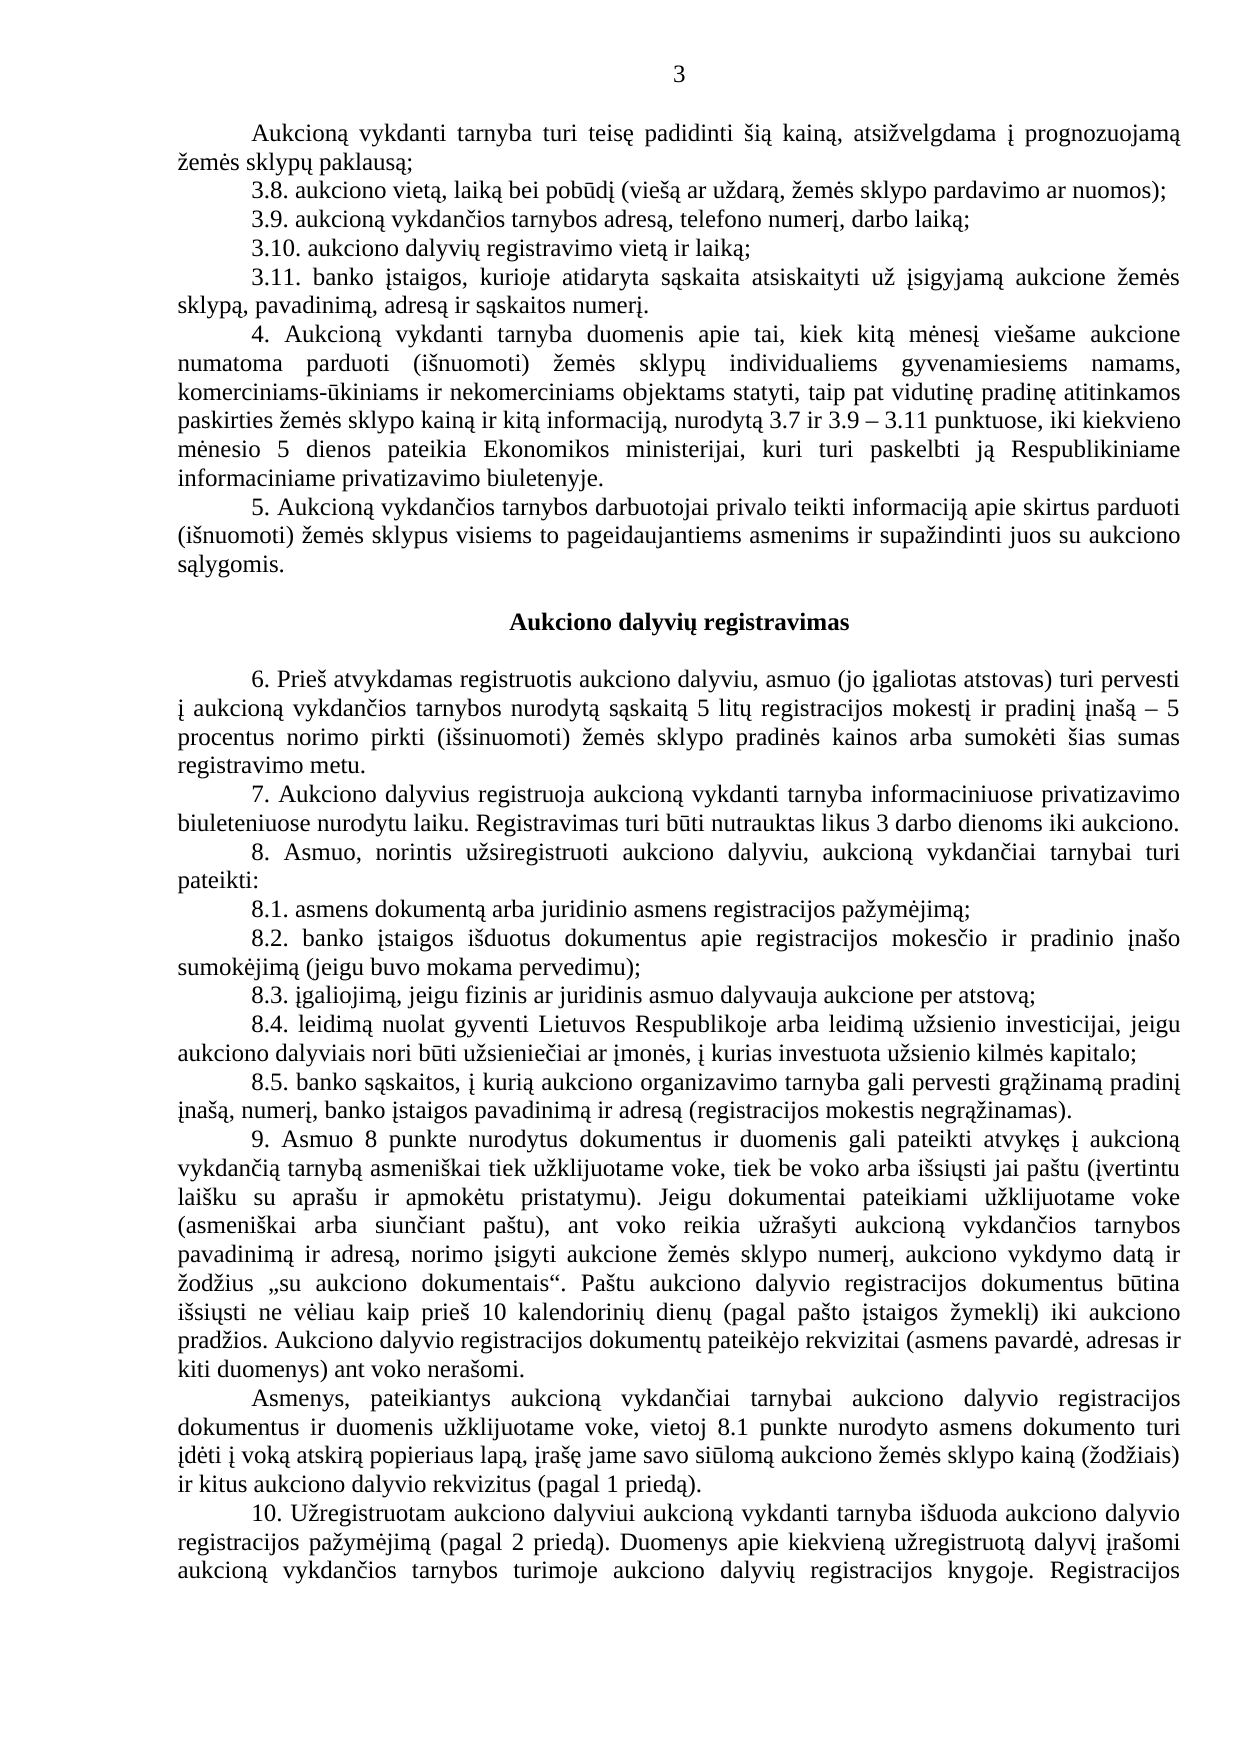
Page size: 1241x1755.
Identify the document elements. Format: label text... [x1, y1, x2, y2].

text 8.5. banko sąskaitos, į kurią aukciono organizavimo tarnyba gali pervesti grąžinamą pradinį įnašą, numerį, banko įstaigos pavadinimą ir adresą (registracijos mokestis negrąžinamas). [177, 1067, 1181, 1124]
text Aukciono dalyvių registravimas [177, 607, 1181, 636]
text 8.1. asmens dokumentą arba juridinio asmens registracijos pažymėjimą; [177, 894, 1181, 923]
text 6. Prieš atvykdamas registruotis aukciono dalyviu, asmuo (jo įgaliotas atstovas) turi pervesti į aukcioną vykdančios tarnybos nurodytą sąskaitą 5 litų registracijos mokestį ir pradinį įnašą – 5 procentus norimo pirkti (išsinuomoti) žemės sklypo pradinės kainos arba sumokėti šias sumas registravimo metu. [177, 664, 1181, 779]
text 4. Aukcioną vykdanti tarnyba duomenis apie tai, kiek kitą mėnesį viešame aukcione numatoma parduoti (išnuomoti) žemės sklypų individualiems gyvenamiesiems namams, komerciniams-ūkiniams ir nekomerciniams objektams statyti, taip pat vidutinę pradinę atitinkamos paskirties žemės sklypo kainą ir kitą informaciją, nurodytą 3.7 ir 3.9 – 3.11 punktuose, iki kiekvieno mėnesio 5 dienos pateikia Ekonomikos ministerijai, kuri turi paskelbti ją Respublikiniame informaciniame privatizavimo biuletenyje. [177, 319, 1181, 492]
text 3.8. aukciono vietą, laiką bei pobūdį (viešą ar uždarą, žemės sklypo pardavimo ar nuomos); [177, 176, 1181, 204]
text 5. Aukcioną vykdančios tarnybos darbuotojai privalo teikti informaciją apie skirtus parduoti (išnuomoti) žemės sklypus visiems to pageidaujantiems asmenims ir supažindinti juos su aukciono sąlygomis. [177, 492, 1181, 578]
text 8.3. įgaliojimą, jeigu fizinis ar juridinis asmuo dalyvauja aukcione per atstovą; [177, 981, 1181, 1009]
text 8. Asmuo, norintis užsiregistruoti aukciono dalyviu, aukcioną vykdančiai tarnybai turi pateikti: [177, 837, 1181, 894]
text 3.10. aukciono dalyvių registravimo vietą ir laiką; [177, 233, 1181, 262]
text 8.2. banko įstaigos išduotus dokumentus apie registracijos mokesčio ir pradinio įnašo sumokėjimą (jeigu buvo mokama pervedimu); [177, 923, 1181, 981]
text Asmenys, pateikiantys aukcioną vykdančiai tarnybai aukciono dalyvio registracijos dokumentus ir duomenis užklijuotame voke, vietoj 8.1 punkte nurodyto asmens dokumento turi įdėti į voką atskirą popieriaus lapą, įrašę jame savo siūlomą aukciono žemės sklypo kainą (žodžiais) ir kitus aukciono dalyvio rekvizitus (pagal 1 priedą). [177, 1383, 1181, 1498]
text 7. Aukciono dalyvius registruoja aukcioną vykdanti tarnyba informaciniuose privatizavimo biuleteniuose nurodytu laiku. Registravimas turi būti nutrauktas likus 3 darbo dienoms iki aukciono. [177, 779, 1181, 837]
text 3.9. aukcioną vykdančios tarnybos adresą, telefono numerį, darbo laiką; [177, 204, 1181, 233]
text 8.4. leidimą nuolat gyventi Lietuvos Respublikoje arba leidimą užsienio investicijai, jeigu aukciono dalyviais nori būti užsieniečiai ar įmonės, į kurias investuota užsienio kilmės kapitalo; [177, 1009, 1181, 1067]
text 3.11. banko įstaigos, kurioje atidaryta sąskaita atsiskaityti už įsigyjamą aukcione žemės sklypą, pavadinimą, adresą ir sąskaitos numerį. [177, 262, 1181, 319]
text 9. Asmuo 8 punkte nurodytus dokumentus ir duomenis gali pateikti atvykęs į aukcioną vykdančią tarnybą asmeniškai tiek užklijuotame voke, tiek be voko arba išsiųsti jai paštu (įvertintu laišku su aprašu ir apmokėtu pristatymu). Jeigu dokumentai pateikiami užklijuotame voke (asmeniškai arba siunčiant paštu), ant voko reikia užrašyti aukcioną vykdančios tarnybos pavadinimą ir adresą, norimo įsigyti aukcione žemės sklypo numerį, aukciono vykdymo datą ir žodžius „su aukciono dokumentais“. Paštu aukciono dalyvio registracijos dokumentus būtina išsiųsti ne vėliau kaip prieš 10 kalendorinių dienų (pagal pašto įstaigos žymeklį) iki aukciono pradžios. Aukciono dalyvio registracijos dokumentų pateikėjo rekvizitai (asmens pavardė, adresas ir kiti duomenys) ant voko nerašomi. [177, 1124, 1181, 1383]
text 10. Užregistruotam aukciono dalyviui aukcioną vykdanti tarnyba išduoda aukciono dalyvio registracijos pažymėjimą (pagal 2 priedą). Duomenys apie kiekvieną užregistruotą dalyvį įrašomi aukcioną vykdančios tarnybos turimoje aukciono dalyvių registracijos knygoje. Registracijos [177, 1498, 1181, 1584]
text Aukcioną vykdanti tarnyba turi teisę padidinti šią kainą, atsižvelgdama į prognozuojamą žemės sklypų paklausą; [177, 118, 1181, 176]
